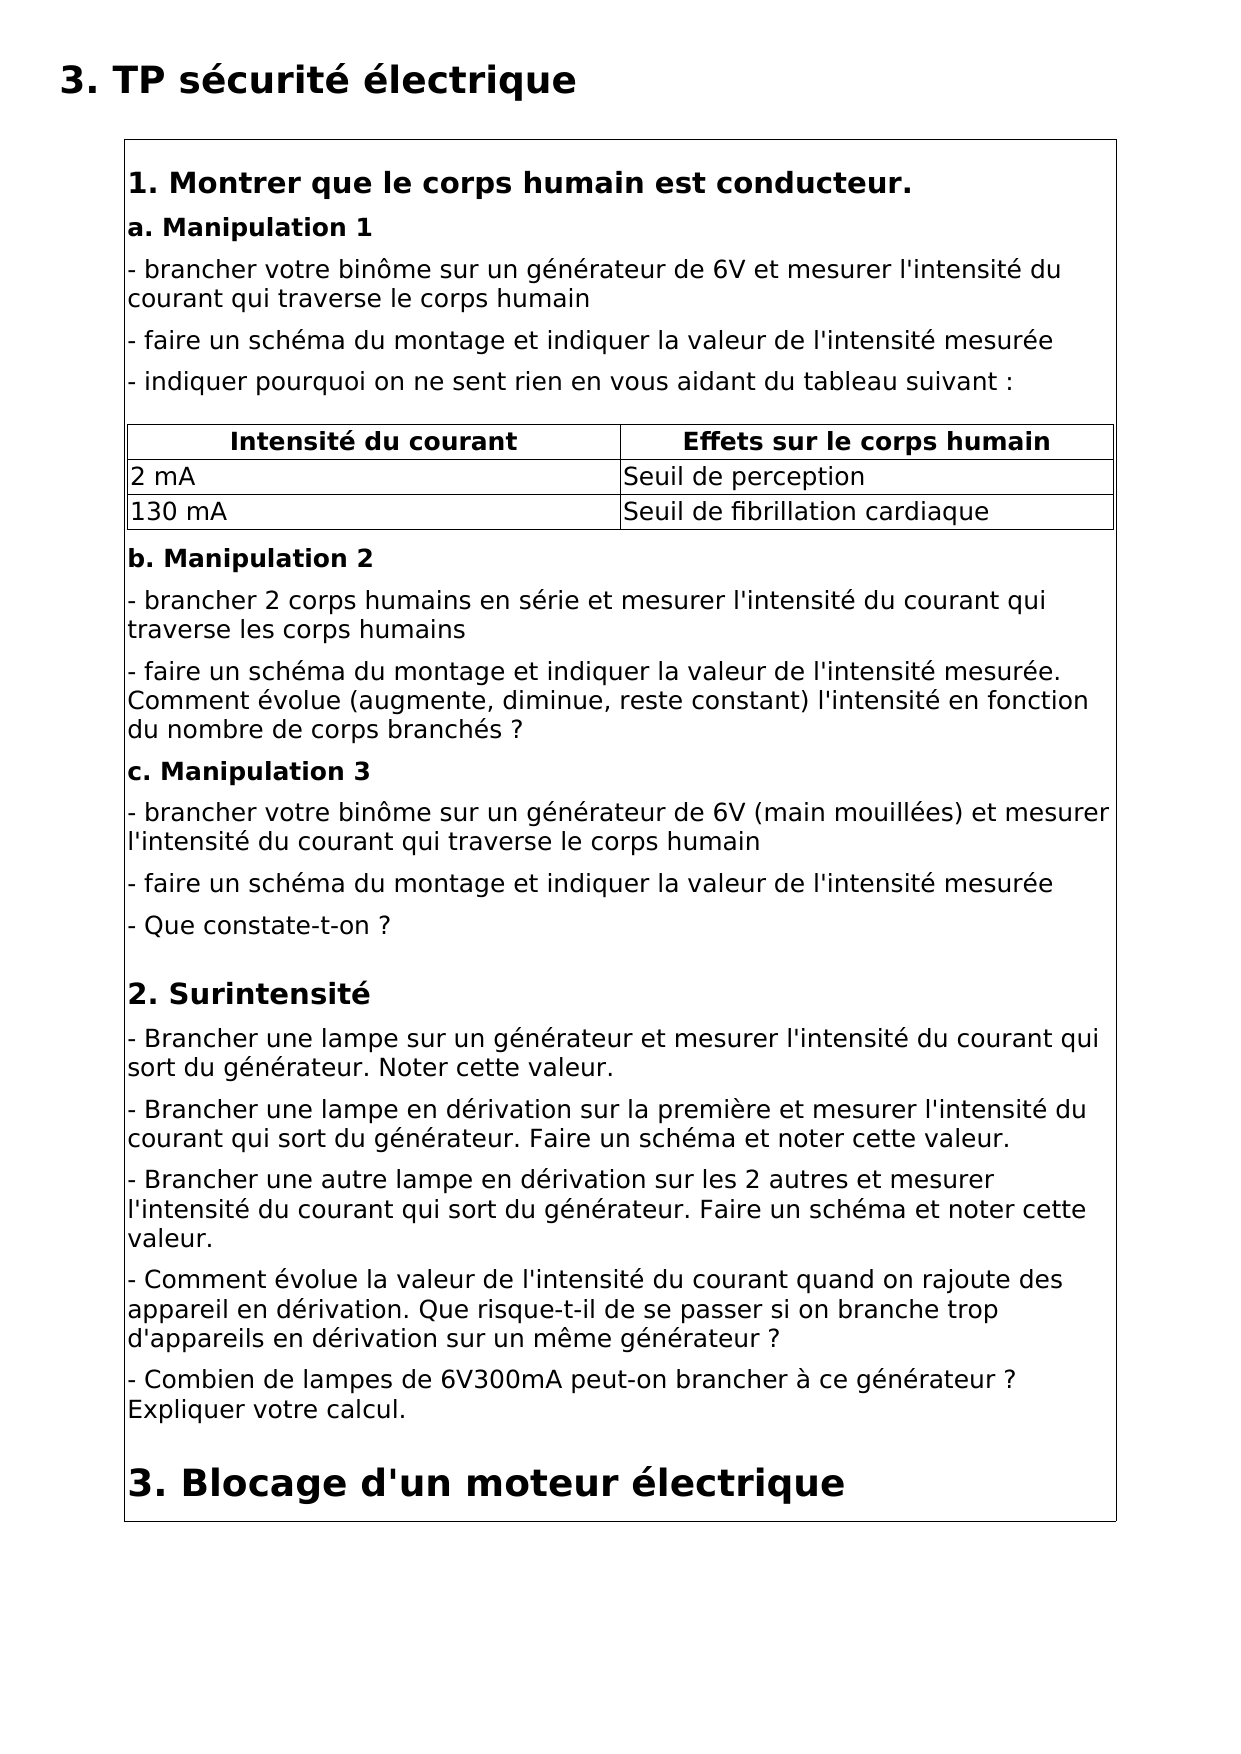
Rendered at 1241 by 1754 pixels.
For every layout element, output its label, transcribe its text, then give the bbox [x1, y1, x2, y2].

table_header 1. Montrer que le corps humain est conducteur. a. Manipulation 1 - brancher votre binôme sur un générateur de 6V et mesurer l'intensité du courant qui traverse le corps humain - faire un schéma du montage et indiquer la valeur de l'intensité mesurée - indiquer pourquoi on ne sent rien en vous aidant du tableau suivant : b. Manipulation 2 - brancher 2 corps humains en série et mesurer l'intensité du courant qui traverse les corps humains - faire un schéma du montage et indiquer la valeur de l'intensité mesurée. Comment évolue (augmente, diminue, reste constant) l'intensité en fonction du nombre de corps branchés ? c. Manipulation 3 - brancher votre binôme sur un générateur de 6V (main mouillées) et mesurer l'intensité du courant qui traverse le corps humain - faire un schéma du montage et indiquer la valeur de l'intensité mesurée - Que constate-t-on ? 2. Surintensité - Brancher une lampe sur un générateur et mesurer l'intensité du courant qui sort du générateur. Noter cette valeur. - Brancher une lampe en dérivation sur la première et mesurer l'intensité du courant qui sort du générateur. Faire un schéma et noter cette valeur. - Brancher une autre lampe en dérivation sur les 2 autres et mesurer l'intensité du courant qui sort du générateur. Faire un schéma et noter cette valeur. - Comment évolue la valeur de l'intensité du courant quand on rajoute des appareil en dérivation. Que risque-t-il de se passer si on branche trop d'appareils en dérivation sur un même générateur ? - Combien de lampes de 6V300mA peut-on brancher à ce générateur ? Expliquer votre calcul. 3. Blocage d'un moteur électrique [125, 140, 1116, 1521]
table_cell 130 mA [128, 495, 620, 529]
table_cell Seuil de perception [621, 460, 1113, 494]
subtitle 3. TP sécurité électrique [59, 59, 1181, 103]
table_cell Seuil de fibrillation cardiaque [621, 495, 1113, 529]
table_header Intensité du courant [128, 425, 620, 459]
table_header Effets sur le corps humain [621, 425, 1113, 459]
table_cell 2 mA [128, 460, 620, 494]
